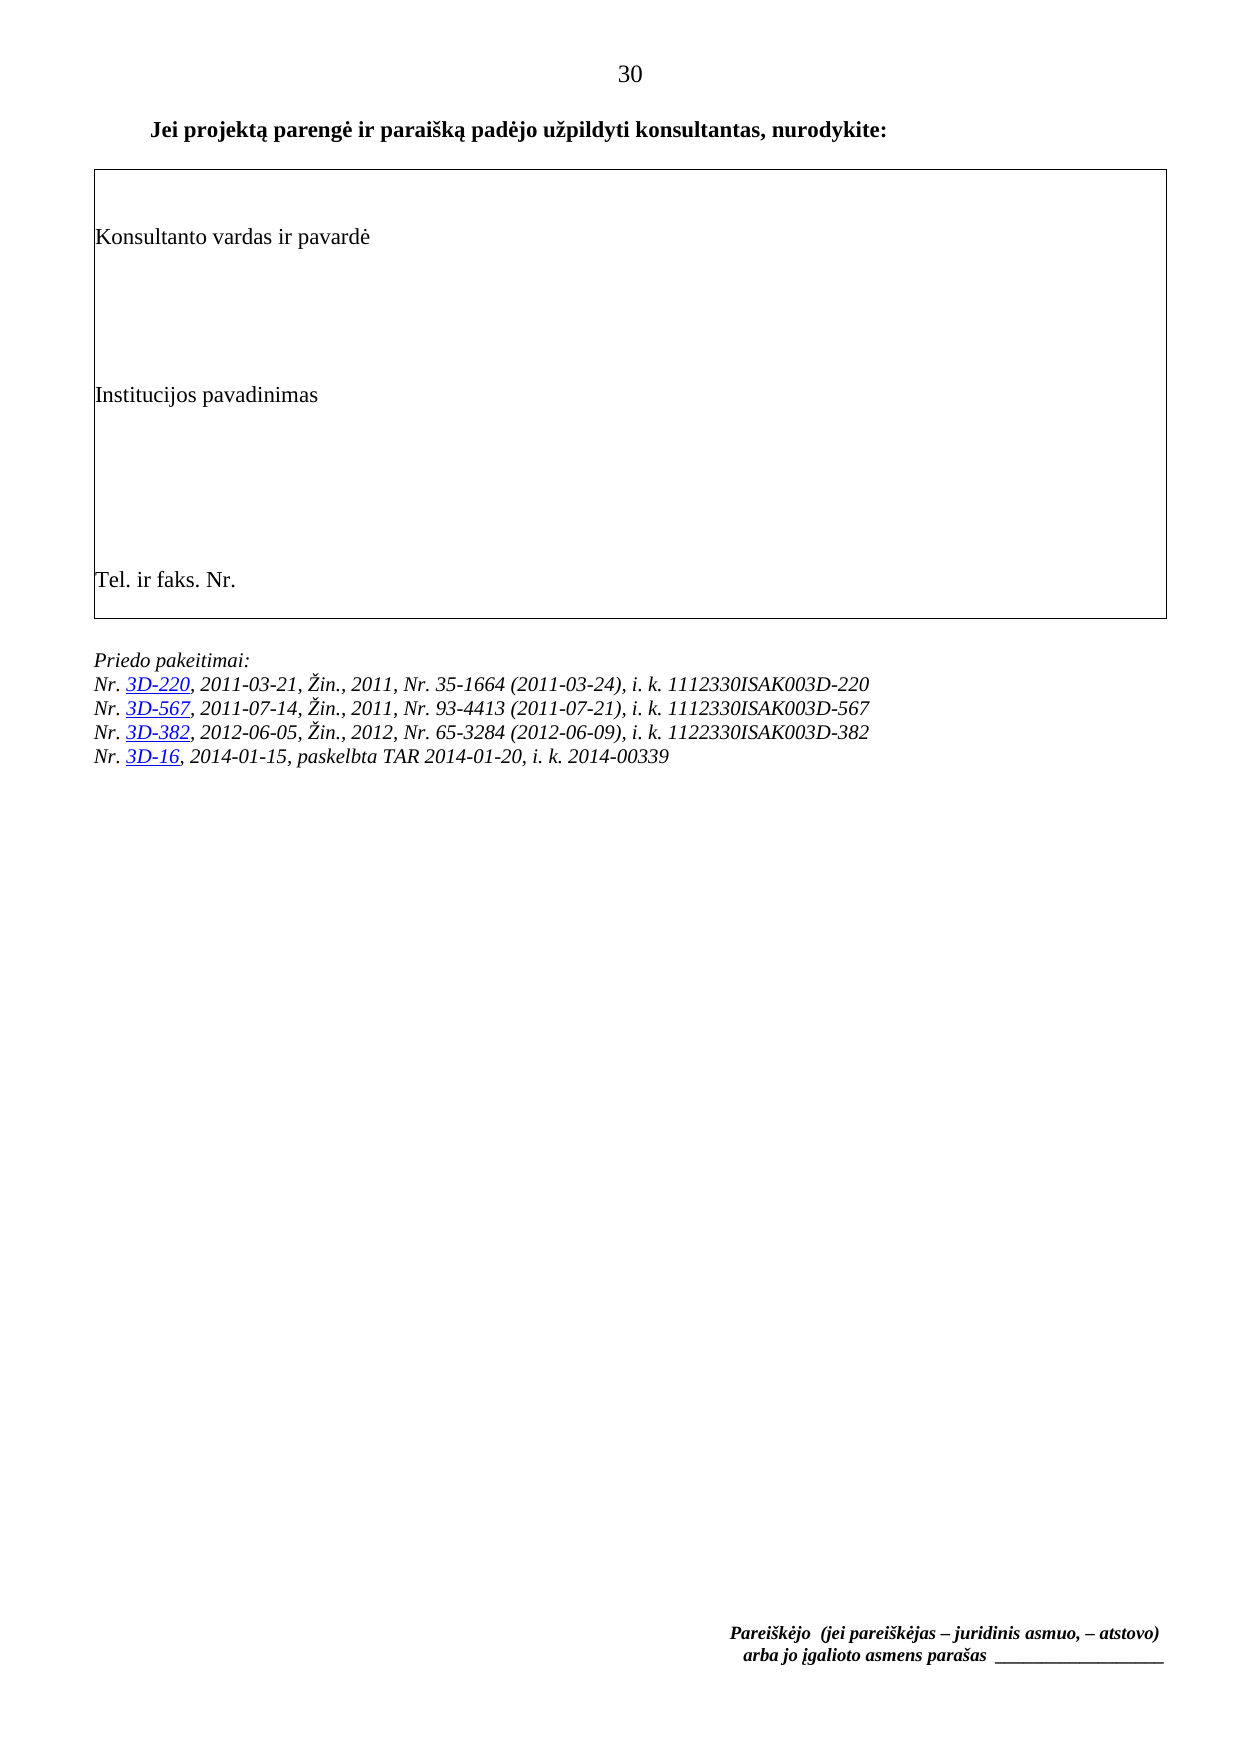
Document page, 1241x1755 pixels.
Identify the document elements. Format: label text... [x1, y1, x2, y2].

text Institucijos pavadinimas [95, 380, 1166, 407]
text Nr. 3D-382, 2012-06-05, Žin., 2012, Nr. 65-3284 (2012-06-09), i. k. 1122330ISAK003D-382 [94, 720, 1167, 744]
text Priedo pakeitimai: [94, 648, 1167, 672]
text Nr. 3D-220, 2011-03-21, Žin., 2011, Nr. 35-1664 (2011-03-24), i. k. 1112330ISAK003D-220 [94, 672, 1167, 696]
text Nr. 3D-567, 2011-07-14, Žin., 2011, Nr. 93-4413 (2011-07-21), i. k. 1112330ISAK003D-567 [94, 696, 1167, 720]
text Tel. ir faks. Nr. [95, 564, 1166, 592]
text Konsultanto vardas ir pavardė [95, 222, 1166, 249]
text Nr. 3D-16, 2014-01-15, paskelbta TAR 2014-01-20, i. k. 2014-00339 [94, 744, 1167, 768]
text Jei projektą parengė ir paraišką padėjo užpildyti konsultantas, nurodykite: [94, 117, 1167, 143]
